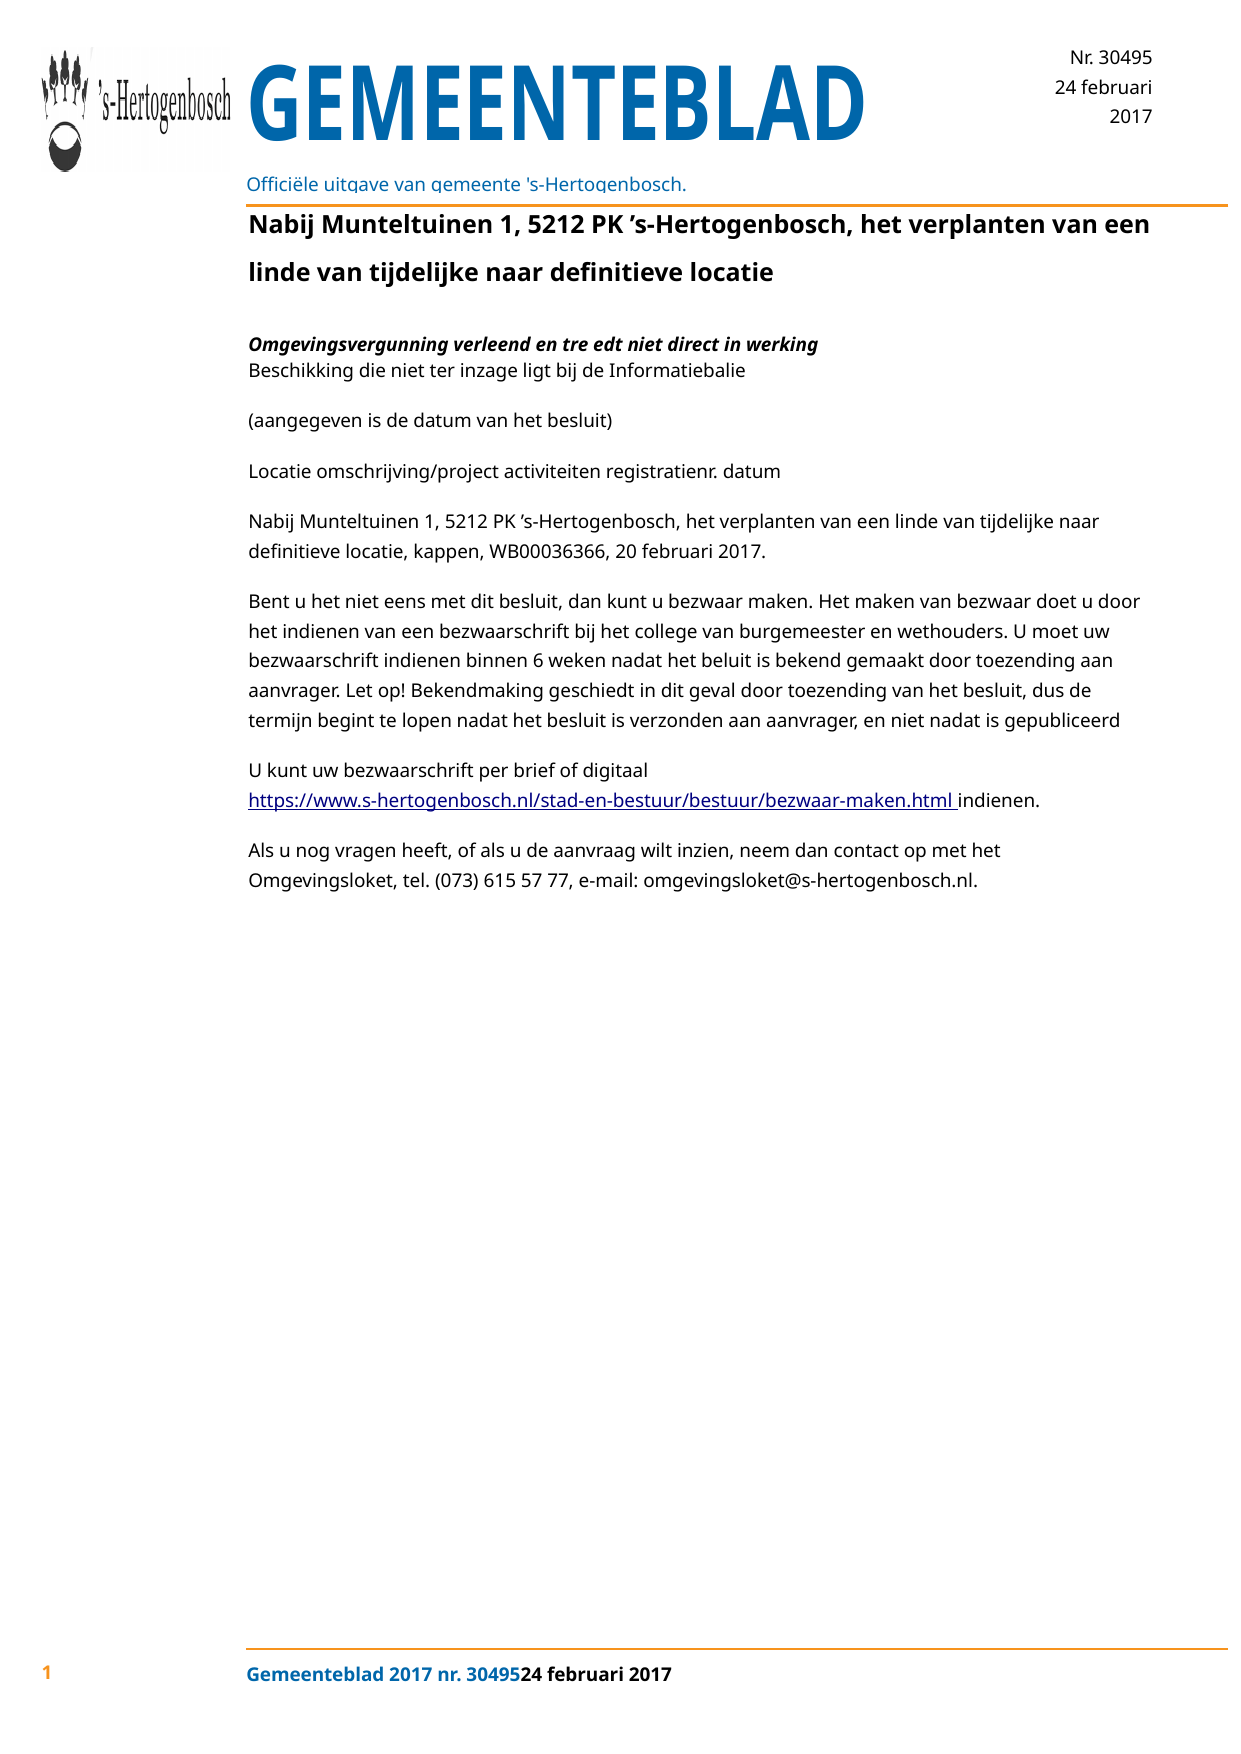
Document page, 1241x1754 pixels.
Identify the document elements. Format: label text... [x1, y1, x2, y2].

text Nabij Munteltuinen 1, 5212 PK ’s-Hertogenbosch, het verplanten van een linde van tijdelijke naar definitieve locatie, kappen, WB00036366, 20 februari 2017. [248, 508, 1152, 564]
text Omgevingsvergunning verleend en tre edt niet direct in werking [248, 331, 1152, 357]
text (aangegeven is de datum van het besluit) [248, 408, 1152, 433]
picture [41, 47, 231, 172]
text U kunt uw bezwaarschrift per brief of digitaal https://www.s-hertogenbosch.nl/stad-en-bestuur/bestuur/bezwaar-maken.html indienen. [248, 757, 1152, 812]
text Bent u het niet eens met dit besluit, dan kunt u bezwaar maken. Het maken van bezwaar doet u door het indienen van een bezwaarschrift bij het college van burgemeester en wethouders. U moet uw bezwaarschrift indienen binnen 6 weken nadat het beluit is bekend gemaakt door toezending aan aanvrager. Let op! Bekendmaking geschiedt in dit geval door toezending van het besluit, dus de termijn begint te lopen nadat het besluit is verzonden aan aanvrager, en niet nadat is gepubliceerd [248, 588, 1152, 732]
text Locatie omschrijving/project activiteiten registratienr. datum [248, 458, 1152, 484]
text Nabij Munteltuinen 1, 5212 PK ’s-Hertogenbosch, het verplanten van een linde van tijdelijke naar definitieve locatie [248, 207, 1152, 288]
text Als u nog vragen heeft, of als u de aanvraag wilt inzien, neem dan contact op met het Omgevingsloket, tel. (073) 615 57 77, e-mail: omgevingsloket@s-hertogenbosch.nl. [248, 837, 1152, 892]
text Beschikking die niet ter inzage ligt bij de Informatiebalie [248, 357, 1152, 383]
